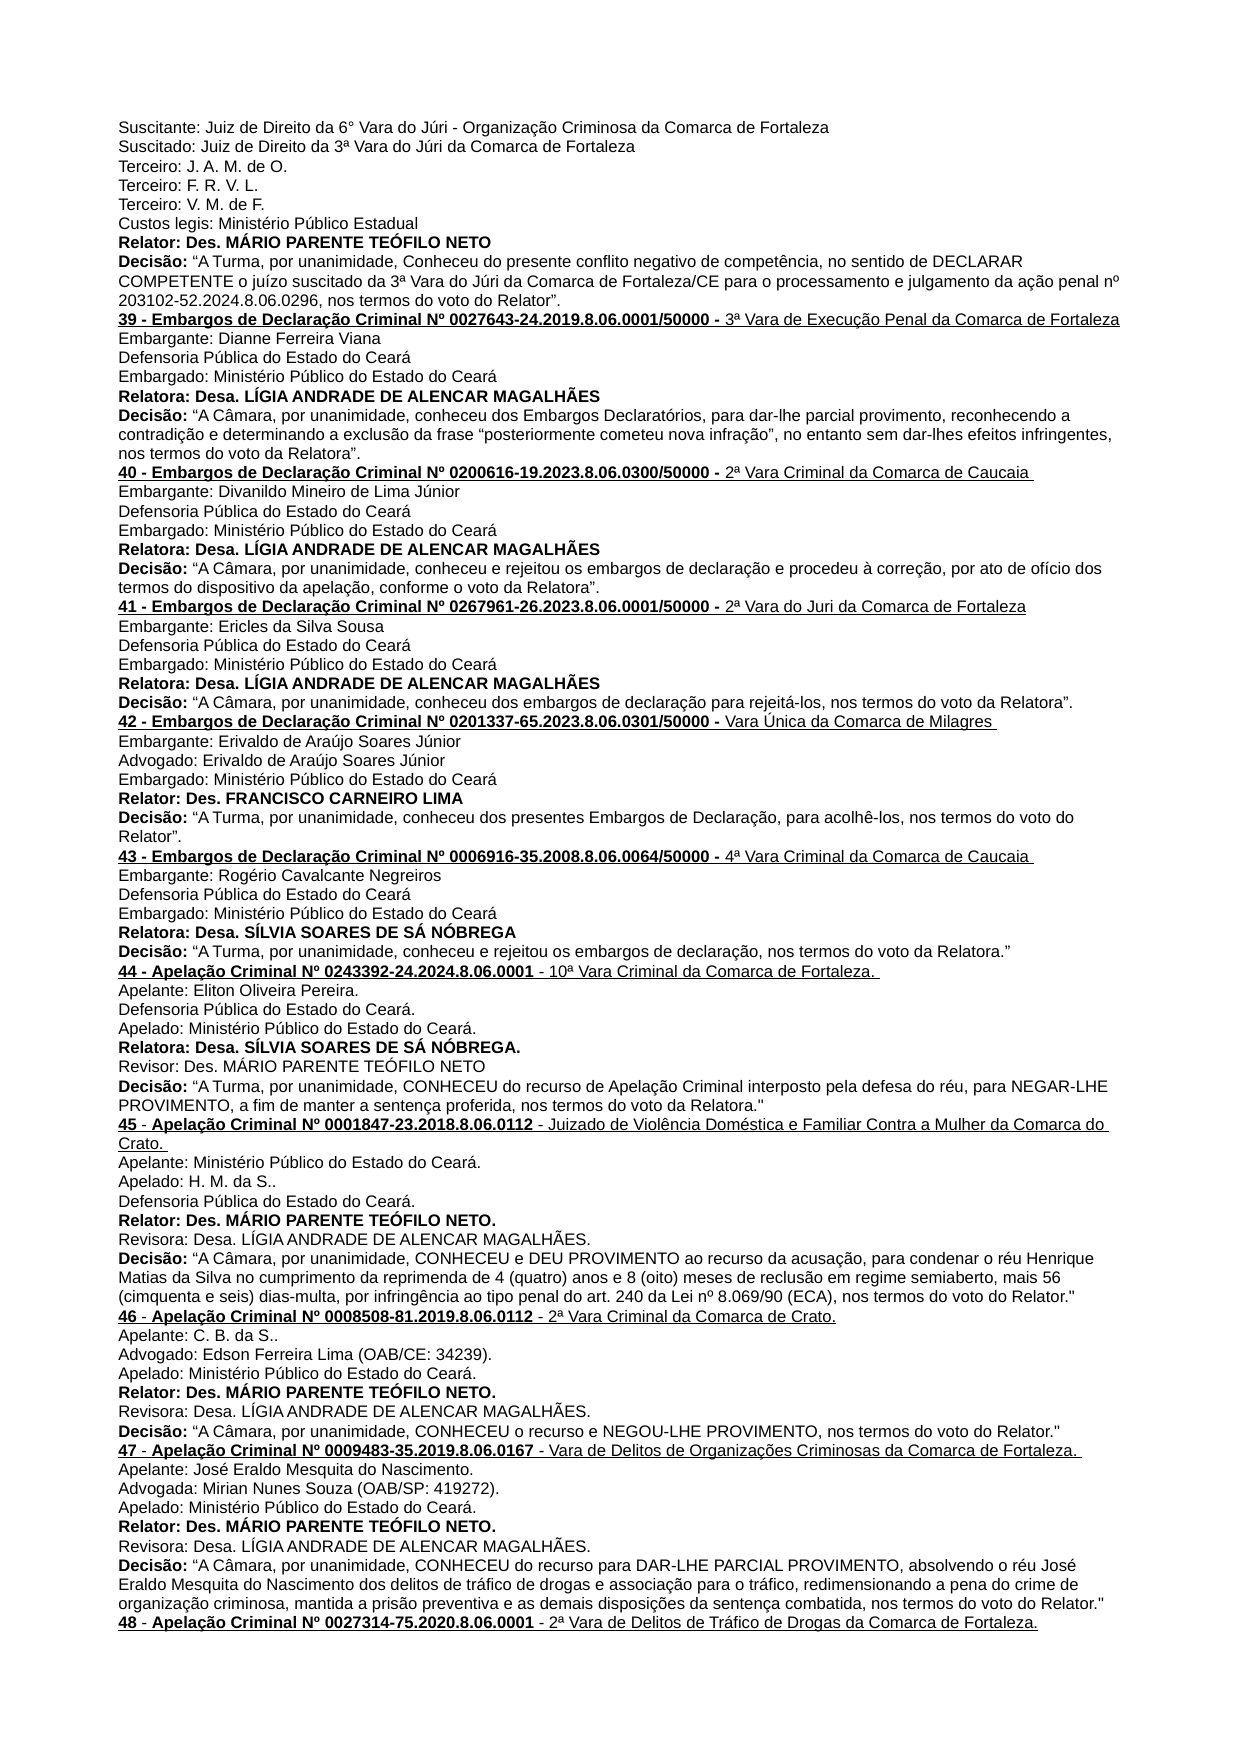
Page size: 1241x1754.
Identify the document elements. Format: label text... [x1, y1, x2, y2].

text Embargante: Dianne Ferreira Viana [118, 329, 1122, 348]
text Advogada: Mirian Nunes Souza (OAB/SP: 419272). [118, 1479, 1122, 1498]
text Apelado: Ministério Público do Estado do Ceará. [118, 1364, 1122, 1383]
text Relator: Des. MÁRIO PARENTE TEÓFILO NETO [118, 233, 1122, 252]
text 40 - Embargos de Declaração Criminal Nº 0200616-19.2023.8.06.0300/50000 - 2ª Vara Criminal da Comarca de Caucaia [118, 463, 1122, 482]
text Relator: Des. MÁRIO PARENTE TEÓFILO NETO. [118, 1517, 1122, 1536]
text Terceiro: V. M. de F. [118, 195, 1122, 214]
text Relator: Des. MÁRIO PARENTE TEÓFILO NETO. [118, 1383, 1122, 1402]
text Decisão: “A Turma, por unanimidade, CONHECEU do recurso de Apelação Criminal interposto pela defesa do réu, para NEGAR-LHE PROVIMENTO, a fim de manter a sentença proferida, nos termos do voto da Relatora." [118, 1076, 1122, 1115]
text 48 - Apelação Criminal Nº 0027314-75.2020.8.06.0001 - 2ª Vara de Delitos de Tráfico de Drogas da Comarca de Fortaleza. [118, 1613, 1122, 1632]
text Defensoria Pública do Estado do Ceará. [118, 1000, 1122, 1019]
text 45 - Apelação Criminal Nº 0001847-23.2018.8.06.0112 - Juizado de Violência Doméstica e Familiar Contra a Mulher da Comarca do Crato. [118, 1115, 1122, 1153]
text Defensoria Pública do Estado do Ceará. [118, 1191, 1122, 1211]
text Suscitante: Juiz de Direito da 6° Vara do Júri - Organização Criminosa da Comarca de Fortaleza [118, 118, 1122, 137]
text Advogado: Erivaldo de Araújo Soares Júnior [118, 751, 1122, 770]
text Relatora: Desa. LÍGIA ANDRADE DE ALENCAR MAGALHÃES [118, 540, 1122, 559]
text Defensoria Pública do Estado do Ceará [118, 501, 1122, 521]
text Decisão: “A Turma, por unanimidade, conheceu dos presentes Embargos de Declaração, para acolhê-los, nos termos do voto do Relator”. [118, 808, 1122, 846]
text Embargado: Ministério Público do Estado do Ceará [118, 521, 1122, 540]
text Embargante: Divanildo Mineiro de Lima Júnior [118, 482, 1122, 501]
text Revisora: Desa. LÍGIA ANDRADE DE ALENCAR MAGALHÃES. [118, 1230, 1122, 1249]
text Decisão: “A Turma, por unanimidade, Conheceu do presente conflito negativo de competência, no sentido de DECLARAR COMPETENTE o juízo suscitado da 3ª Vara do Júri da Comarca de Fortaleza/CE para o processamento e julgamento da ação penal nº 203102-52.2024.8.06.0296, nos termos do voto do Relator”. [118, 252, 1122, 310]
text Apelante: C. B. da S.. [118, 1326, 1122, 1345]
text Decisão: “A Turma, por unanimidade, conheceu e rejeitou os embargos de declaração, nos termos do voto da Relatora.” [118, 942, 1122, 961]
text Relatora: Desa. SÍLVIA SOARES DE SÁ NÓBREGA. [118, 1038, 1122, 1057]
text Embargado: Ministério Público do Estado do Ceará [118, 655, 1122, 674]
text Relatora: Desa. LÍGIA ANDRADE DE ALENCAR MAGALHÃES [118, 386, 1122, 406]
text Embargante: Ericles da Silva Sousa [118, 616, 1122, 636]
text 44 - Apelação Criminal Nº 0243392-24.2024.8.06.0001 - 10ª Vara Criminal da Comarca de Fortaleza. [118, 961, 1122, 981]
text Decisão: “A Câmara, por unanimidade, conheceu dos Embargos Declaratórios, para dar-lhe parcial provimento, reconhecendo a contradição e determinando a exclusão da frase “posteriormente cometeu nova infração”, no entanto sem dar-lhes efeitos infringentes, nos termos do voto da Relatora”. [118, 406, 1122, 463]
text Embargado: Ministério Público do Estado do Ceará [118, 770, 1122, 789]
text Relatora: Desa. LÍGIA ANDRADE DE ALENCAR MAGALHÃES [118, 674, 1122, 693]
text Decisão: “A Câmara, por unanimidade, CONHECEU e DEU PROVIMENTO ao recurso da acusação, para condenar o réu Henrique Matias da Silva no cumprimento da reprimenda de 4 (quatro) anos e 8 (oito) meses de reclusão em regime semiaberto, mais 56 (cimquenta e seis) dias-multa, por infringência ao tipo penal do art. 240 da Lei nº 8.069/90 (ECA), nos termos do voto do Relator." [118, 1249, 1122, 1306]
text Relatora: Desa. SÍLVIA SOARES DE SÁ NÓBREGA [118, 923, 1122, 942]
text Advogado: Edson Ferreira Lima (OAB/CE: 34239). [118, 1345, 1122, 1364]
text Defensoria Pública do Estado do Ceará [118, 636, 1122, 655]
text Revisor: Des. MÁRIO PARENTE TEÓFILO NETO [118, 1057, 1122, 1076]
text Relator: Des. MÁRIO PARENTE TEÓFILO NETO. [118, 1211, 1122, 1230]
text 46 - Apelação Criminal Nº 0008508-81.2019.8.06.0112 - 2ª Vara Criminal da Comarca de Crato. [118, 1306, 1122, 1326]
text 47 - Apelação Criminal Nº 0009483-35.2019.8.06.0167 - Vara de Delitos de Organizações Criminosas da Comarca de Fortaleza. [118, 1441, 1122, 1460]
text Suscitado: Juiz de Direito da 3ª Vara do Júri da Comarca de Fortaleza [118, 137, 1122, 156]
text 41 - Embargos de Declaração Criminal Nº 0267961-26.2023.8.06.0001/50000 - 2ª Vara do Juri da Comarca de Fortaleza [118, 597, 1122, 616]
text Apelante: José Eraldo Mesquita do Nascimento. [118, 1460, 1122, 1479]
text Apelado: H. M. da S.. [118, 1172, 1122, 1191]
text Apelante: Eliton Oliveira Pereira. [118, 981, 1122, 1000]
text Defensoria Pública do Estado do Ceará [118, 348, 1122, 367]
text Defensoria Pública do Estado do Ceará [118, 885, 1122, 904]
text Relator: Des. FRANCISCO CARNEIRO LIMA [118, 789, 1122, 808]
text Terceiro: J. A. M. de O. [118, 156, 1122, 176]
text Apelado: Ministério Público do Estado do Ceará. [118, 1019, 1122, 1038]
text Terceiro: F. R. V. L. [118, 176, 1122, 195]
text Decisão: “A Câmara, por unanimidade, conheceu dos embargos de declaração para rejeitá-los, nos termos do voto da Relatora”. [118, 693, 1122, 712]
text 42 - Embargos de Declaração Criminal Nº 0201337-65.2023.8.06.0301/50000 - Vara Única da Comarca de Milagres [118, 712, 1122, 731]
text Decisão: “A Câmara, por unanimidade, CONHECEU o recurso e NEGOU-LHE PROVIMENTO, nos termos do voto do Relator." [118, 1421, 1122, 1441]
text 43 - Embargos de Declaração Criminal Nº 0006916-35.2008.8.06.0064/50000 - 4ª Vara Criminal da Comarca de Caucaia [118, 846, 1122, 866]
text Decisão: “A Câmara, por unanimidade, CONHECEU do recurso para DAR-LHE PARCIAL PROVIMENTO, absolvendo o réu José Eraldo Mesquita do Nascimento dos delitos de tráfico de drogas e associação para o tráfico, redimensionando a pena do crime de organização criminosa, mantida a prisão preventiva e as demais disposições da sentença combatida, nos termos do voto do Relator." [118, 1556, 1122, 1613]
text Apelado: Ministério Público do Estado do Ceará. [118, 1498, 1122, 1517]
text Decisão: “A Câmara, por unanimidade, conheceu e rejeitou os embargos de declaração e procedeu à correção, por ato de ofício dos termos do dispositivo da apelação, conforme o voto da Relatora”. [118, 559, 1122, 597]
text Revisora: Desa. LÍGIA ANDRADE DE ALENCAR MAGALHÃES. [118, 1536, 1122, 1556]
text Apelante: Ministério Público do Estado do Ceará. [118, 1153, 1122, 1172]
text Embargante: Rogério Cavalcante Negreiros [118, 866, 1122, 885]
text Embargado: Ministério Público do Estado do Ceará [118, 367, 1122, 386]
text Custos legis: Ministério Público Estadual [118, 214, 1122, 233]
text Embargado: Ministério Público do Estado do Ceará [118, 904, 1122, 923]
text Embargante: Erivaldo de Araújo Soares Júnior [118, 731, 1122, 751]
text 39 - Embargos de Declaração Criminal Nº 0027643-24.2019.8.06.0001/50000 - 3ª Vara de Execução Penal da Comarca de Fortaleza [118, 310, 1122, 329]
text Revisora: Desa. LÍGIA ANDRADE DE ALENCAR MAGALHÃES. [118, 1402, 1122, 1421]
